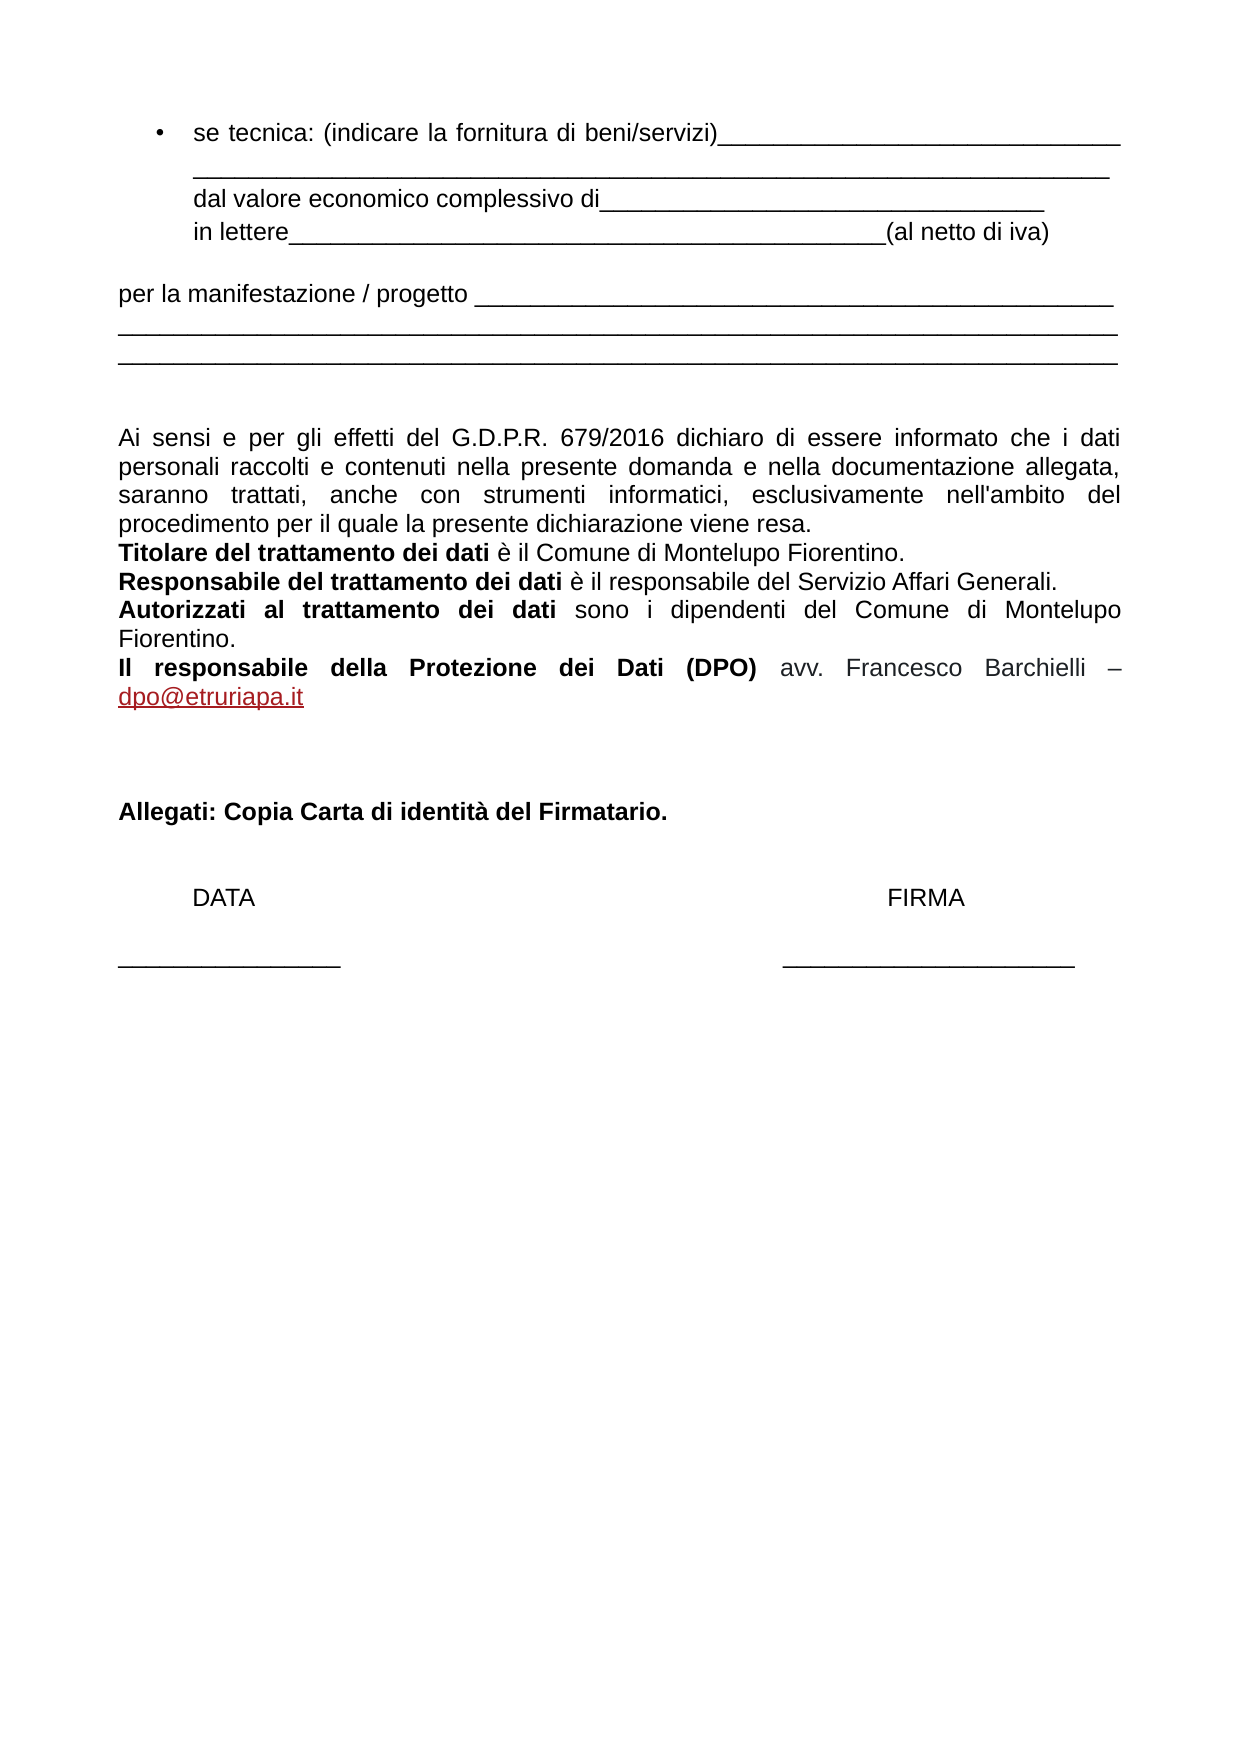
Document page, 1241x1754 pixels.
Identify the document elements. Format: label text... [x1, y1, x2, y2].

list in lettere___________________________________________(al netto di iva) [156, 217, 1122, 246]
text ________________________________________________________________________________________________________________________________________________ [118, 308, 1122, 365]
text Autorizzati al trattamento dei dati sono i dipendenti del Comune di Montelupo Fiorentino. [118, 595, 1122, 653]
text Il responsabile della Protezione dei Dati (DPO) avv. Francesco Barchielli –dpo@etruriapa.it [118, 653, 1122, 710]
list se tecnica: (indicare la fornitura di beni/servizi)_____________________________ __________________________________________________________________ [156, 118, 1122, 180]
list dal valore economico complessivo di________________________________ [156, 184, 1122, 213]
text ________________ _____________________ [118, 940, 1122, 969]
text per la manifestazione / progetto ______________________________________________ [118, 279, 1122, 308]
text Allegati: Copia Carta di identità del Firmatario. [118, 797, 1122, 825]
text DATA FIRMA [118, 883, 1122, 940]
text Ai sensi e per gli effetti del G.D.P.R. 679/2016 dichiaro di essere informato che i dati personali raccolti e contenuti nella presente domanda e nella documentazione allegata, saranno trattati, anche con strumenti informatici, esclusivamente nell'ambito del procedimento per il quale la presente dichiarazione viene resa. [118, 423, 1122, 538]
text Titolare del trattamento dei dati è il Comune di Montelupo Fiorentino. [118, 538, 1122, 567]
text Responsabile del trattamento dei dati è il responsabile del Servizio Affari Generali. [118, 567, 1122, 595]
